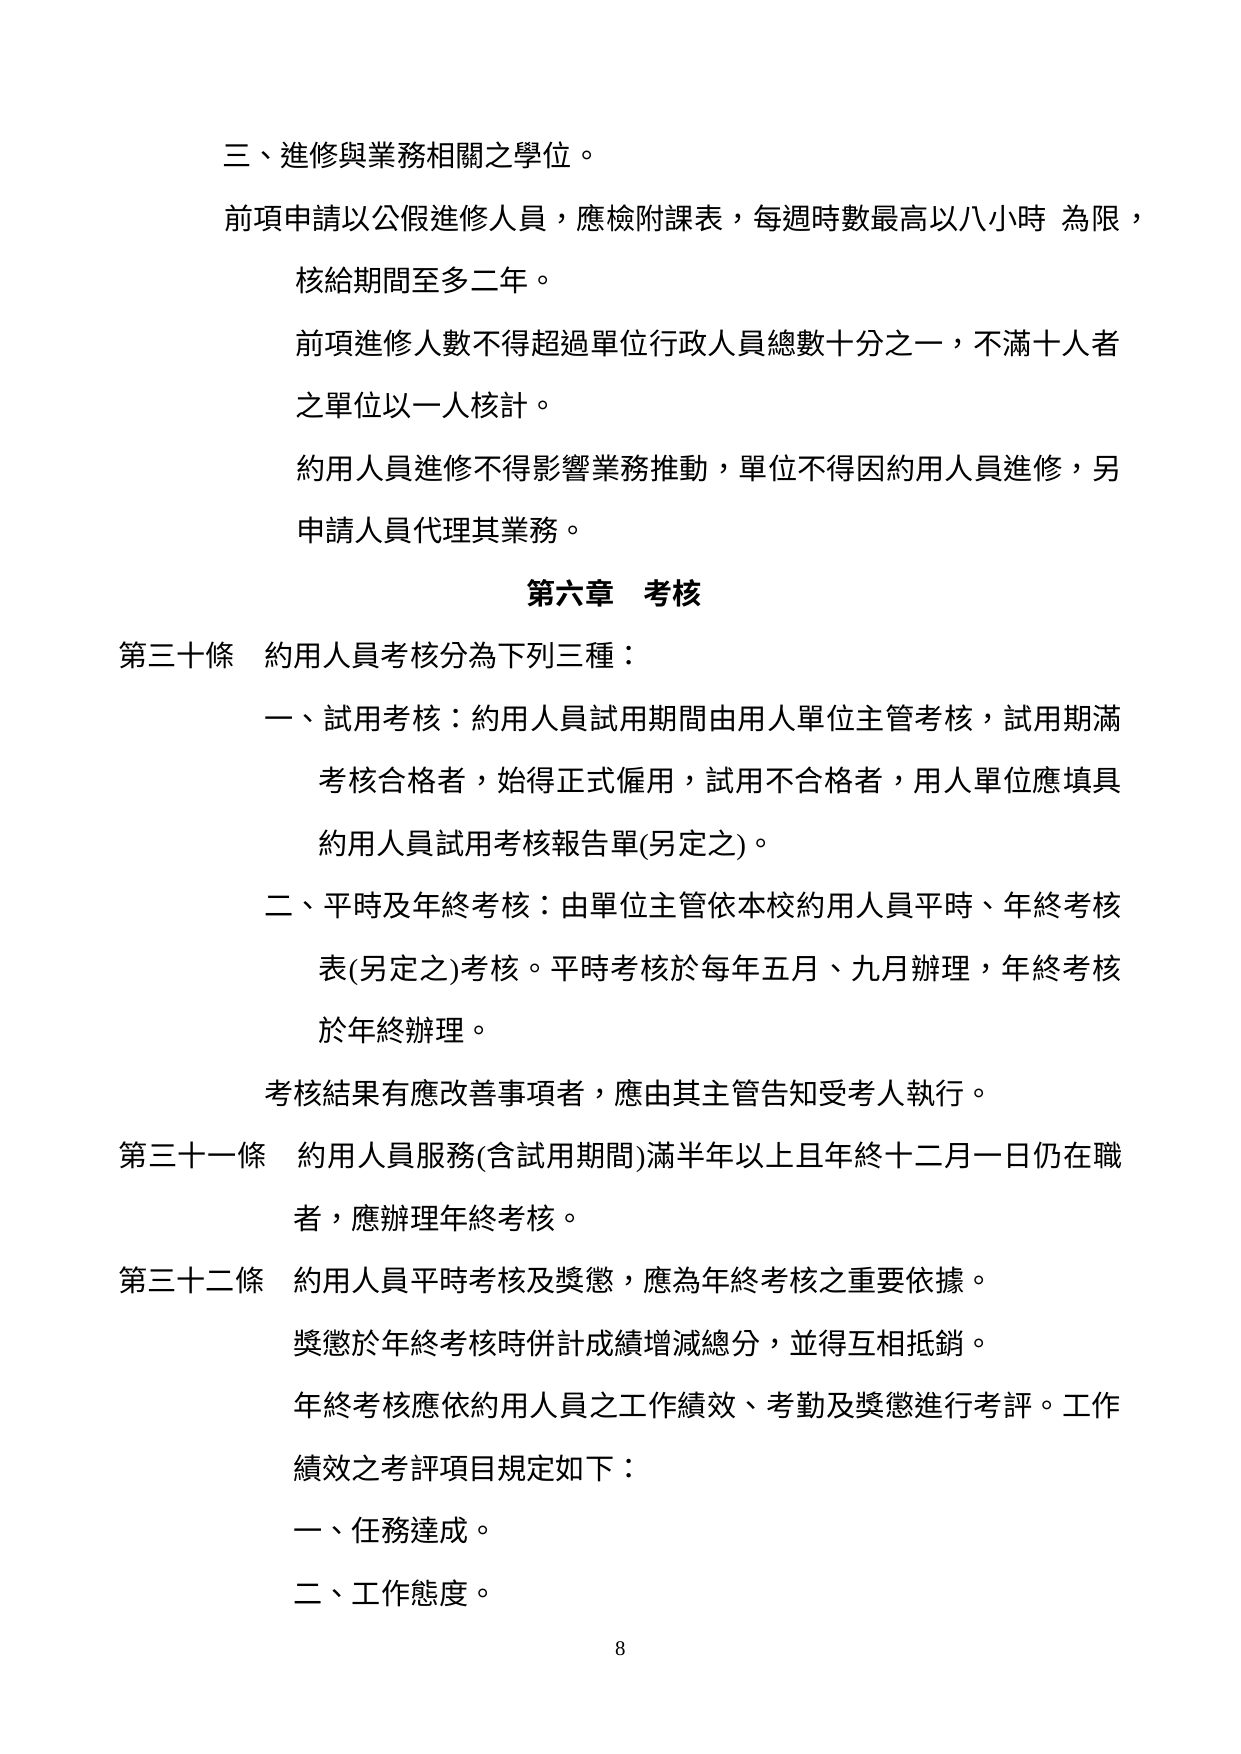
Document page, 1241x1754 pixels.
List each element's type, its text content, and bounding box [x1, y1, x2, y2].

text 第三十二條 約用人員平時考核及獎懲，應為年終考核之重要依據。 [118, 1237, 1122, 1300]
text 年終考核應依約用人員之工作績效、考勤及獎懲進行考評。工作績效之考評項目規定如下： [293, 1362, 1122, 1487]
text 第三十一條 約用人員服務(含試用期間)滿半年以上且年終十二月一日仍在職者，應辦理年終考核。 [118, 1112, 1122, 1237]
text 前項進修人數不得超過單位行政人員總數十分之一，不滿十人者之單位以一人核計。 [295, 300, 1122, 425]
text 前項申請以公假進修人員，應檢附課表，每週時數最高以八小時 為限，核給期間至多二年。 [148, 175, 1122, 300]
text 第六章 考核 [106, 550, 1122, 612]
text 二、工作態度。 [293, 1550, 1122, 1612]
text 一、任務達成。 [293, 1487, 1122, 1550]
text 第三十條 約用人員考核分為下列三種： [118, 612, 1122, 675]
text 三、進修與業務相關之學位。 [149, 112, 1122, 175]
text 一、試用考核：約用人員試用期間由用人單位主管考核，試用期滿考核合格者，始得正式僱用，試用不合格者，用人單位應填具約用人員試用考核報告單(另定之)。 [264, 675, 1122, 862]
text 考核結果有應改善事項者，應由其主管告知受考人執行。 [264, 1050, 1122, 1112]
text 獎懲於年終考核時併計成績增減總分，並得互相抵銷。 [293, 1300, 1122, 1362]
text 約用人員進修不得影響業務推動，單位不得因約用人員進修，另申請人員代理其業務。 [296, 425, 1122, 550]
text 二、平時及年終考核：由單位主管依本校約用人員平時、年終考核表(另定之)考核。平時考核於每年五月、九月辦理，年終考核於年終辦理。 [264, 862, 1122, 1050]
